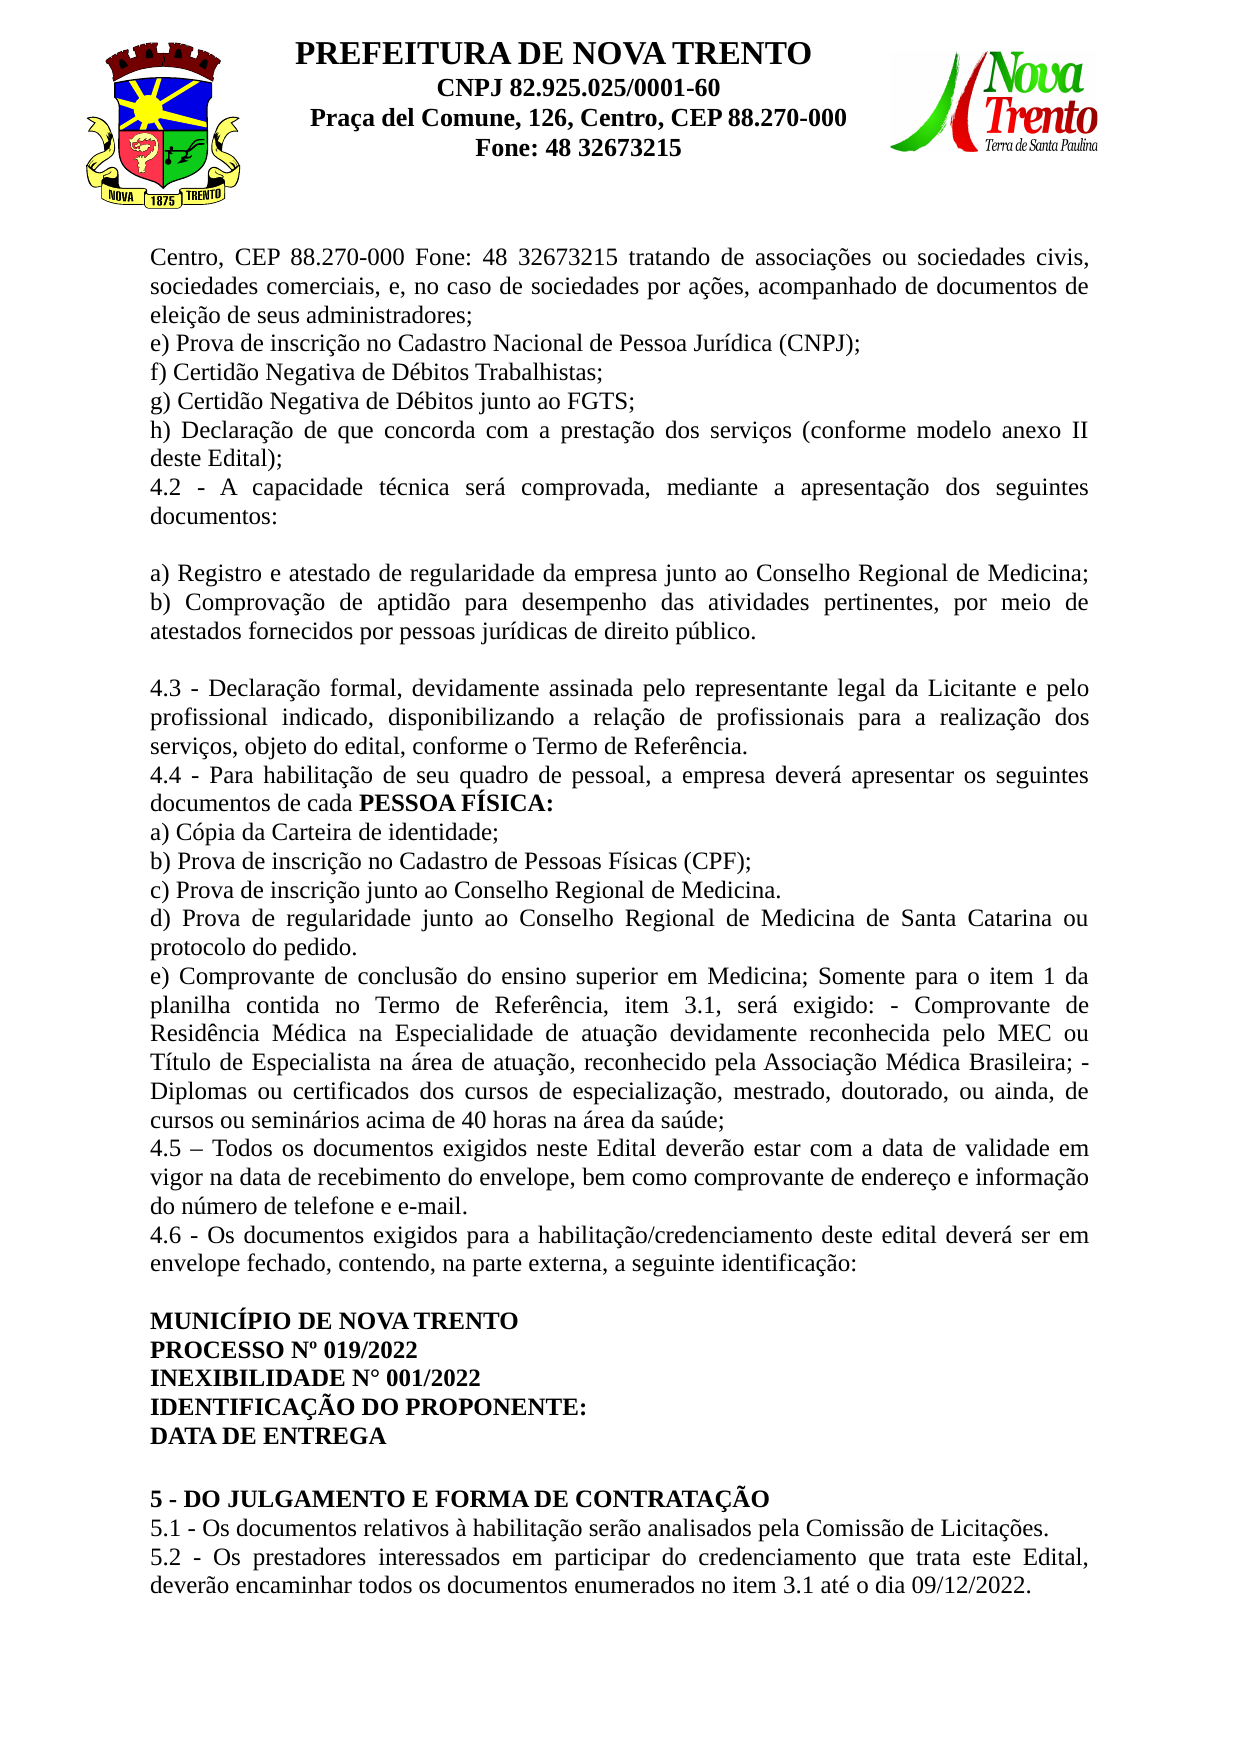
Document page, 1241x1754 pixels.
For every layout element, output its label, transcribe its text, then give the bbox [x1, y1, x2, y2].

text 5.2 - Os prestadores interessados em participar do credenciamento que trata este Edital, deverão encaminhar todos os documentos enumerados no item 3.1 até o dia 09/12/2022. [150, 1542, 1090, 1599]
text 5.1 - Os documentos relativos à habilitação serão analisados pela Comissão de Licitações. [150, 1513, 1090, 1542]
text PROCESSO Nº 019/2022 [150, 1335, 1090, 1363]
text a) Registro e atestado de regularidade da empresa junto ao Conselho Regional de Medicina; b) Comprovação de aptidão para desempenho das atividades pertinentes, por meio de atestados fornecidos por pessoas jurídicas de direito público. [150, 558, 1090, 645]
text e) Comprovante de conclusão do ensino superior em Medicina; Somente para o item 1 da planilha contida no Termo de Referência, item 3.1, será exigido: - Comprovante de Residência Médica na Especialidade de atuação devidamente reconhecida pelo MEC ou Título de Especialista na área de atuação, reconhecido pela Associação Médica Brasileira; - Diplomas ou certificados dos cursos de especialização, mestrado, doutorado, ou ainda, de cursos ou seminários acima de 40 horas na área da saúde; [150, 961, 1090, 1133]
text 5 - DO JULGAMENTO E FORMA DE CONTRATAÇÃO [150, 1484, 1090, 1513]
text 4.2 - A capacidade técnica será comprovada, mediante a apresentação dos seguintes documentos: [150, 472, 1090, 530]
text b) Prova de inscrição no Cadastro de Pessoas Físicas (CPF); [150, 846, 1090, 875]
text c) Prova de inscrição junto ao Conselho Regional de Medicina. [150, 875, 1090, 903]
text IDENTIFICAÇÃO DO PROPONENTE: [150, 1392, 1090, 1421]
text d) Prova de regularidade junto ao Conselho Regional de Medicina de Santa Catarina ou protocolo do pedido. [150, 903, 1090, 961]
text a) Cópia da Carteira de identidade; [150, 817, 1090, 846]
text DATA DE ENTREGA [150, 1421, 1090, 1450]
text f) Certidão Negativa de Débitos Trabalhistas; [150, 357, 1090, 386]
text INEXIBILIDADE N° 001/2022 [150, 1363, 1090, 1392]
text 4.3 - Declaração formal, devidamente assinada pelo representante legal da Licitante e pelo profissional indicado, disponibilizando a relação de profissionais para a realização dos serviços, objeto do edital, conforme o Termo de Referência. [150, 673, 1090, 760]
text 4.6 - Os documentos exigidos para a habilitação/credenciamento deste edital deverá ser em envelope fechado, contendo, na parte externa, a seguinte identificação: [150, 1220, 1090, 1277]
text h) Declaração de que concorda com a prestação dos serviços (conforme modelo anexo II deste Edital); [150, 415, 1090, 472]
text 4.4 - Para habilitação de seu quadro de pessoal, a empresa deverá apresentar os seguintes documentos de cada PESSOA FÍSICA: [150, 760, 1090, 817]
text MUNICÍPIO DE NOVA TRENTO [150, 1306, 1090, 1335]
text Centro, CEP 88.270-000 Fone: 48 32673215 tratando de associações ou sociedades civis, sociedades comerciais, e, no caso de sociedades por ações, acompanhado de documentos de eleição de seus administradores; [150, 242, 1090, 328]
text 4.5 – Todos os documentos exigidos neste Edital deverão estar com a data de validade em vigor na data de recebimento do envelope, bem como comprovante de endereço e informação do número de telefone e e-mail. [150, 1133, 1090, 1220]
text g) Certidão Negativa de Débitos junto ao FGTS; [150, 386, 1090, 415]
text e) Prova de inscrição no Cadastro Nacional de Pessoa Jurídica (CNPJ); [150, 328, 1090, 357]
